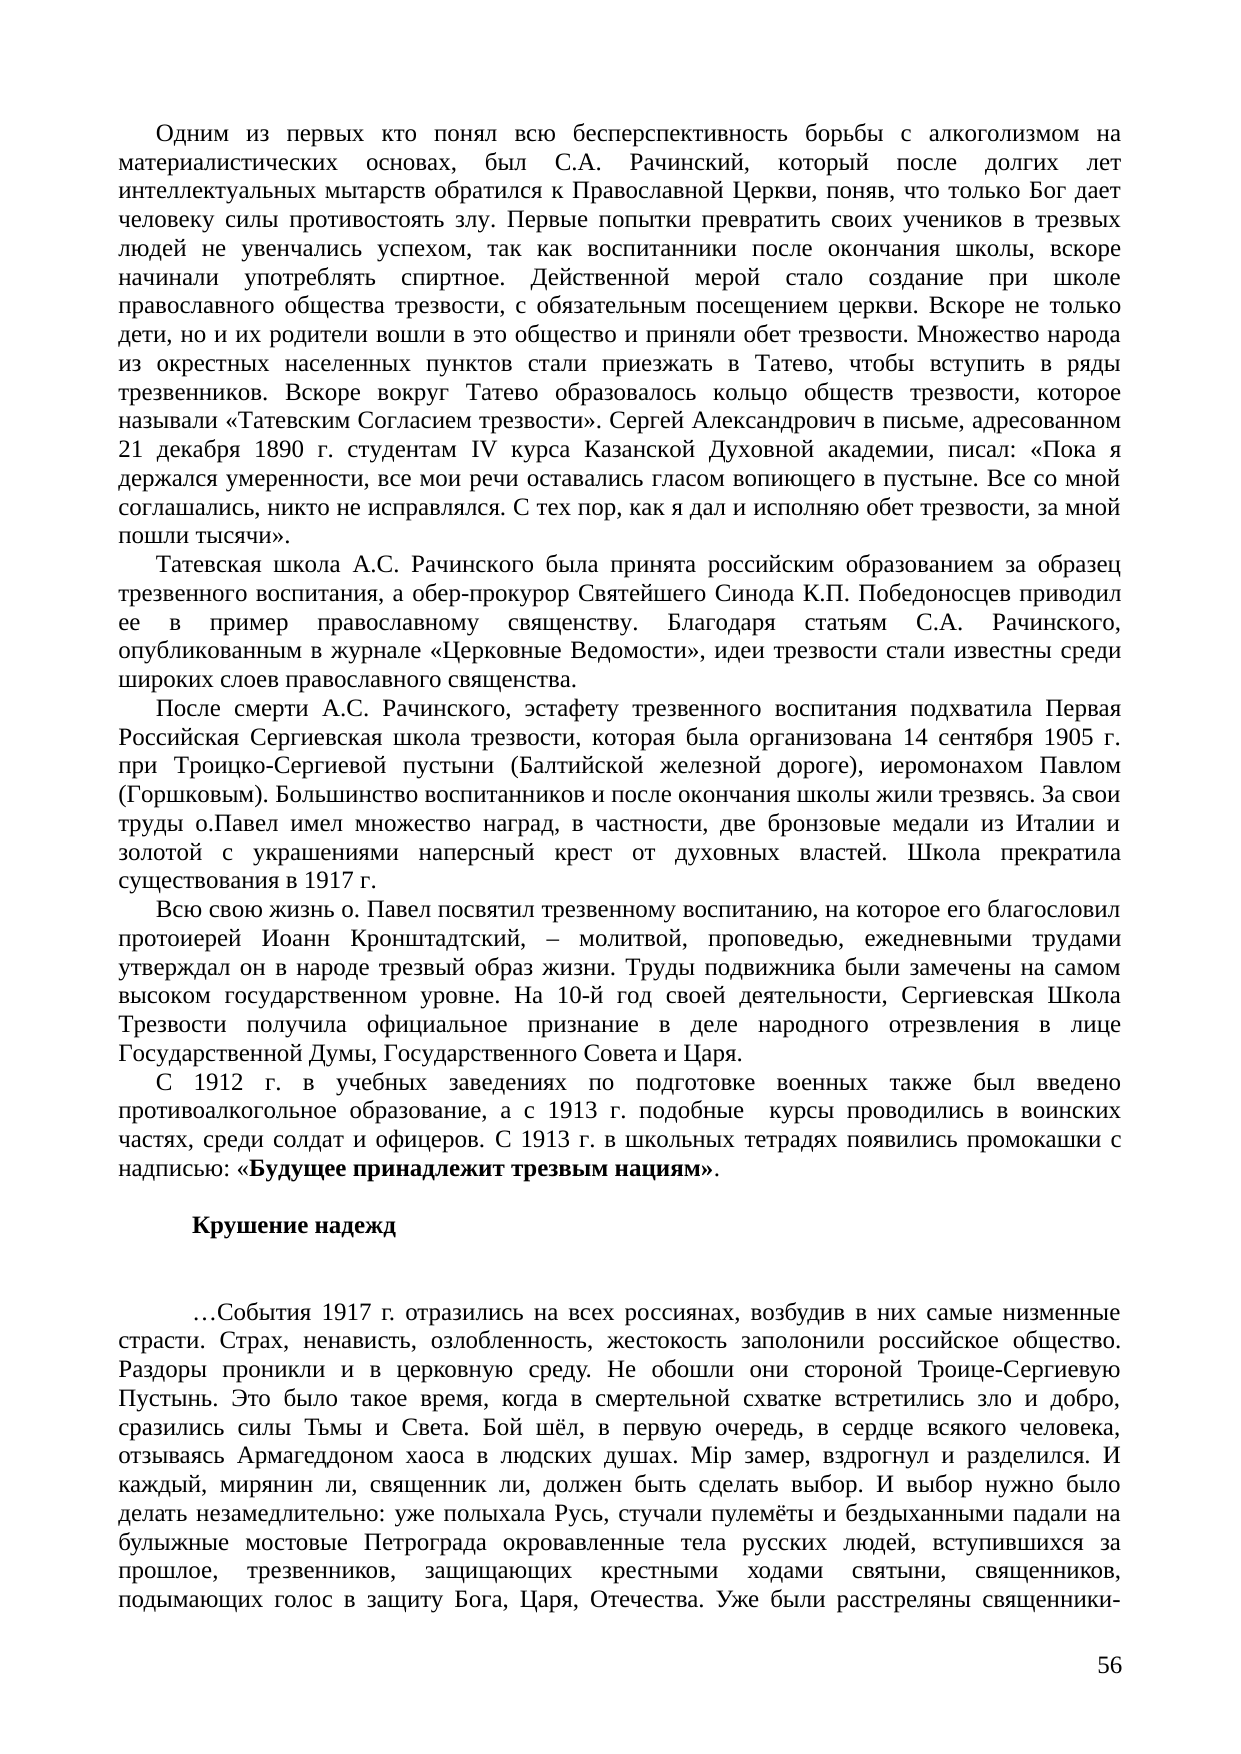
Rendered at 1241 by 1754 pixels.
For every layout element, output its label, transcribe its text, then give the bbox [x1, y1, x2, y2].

text Всю свою жизнь о. Павел посвятил трезвенному воспитанию, на которое его благословил протоиерей Иоанн Кронштадтский, – молитвой, проповедью, ежедневными трудами утверждал он в народе трезвый образ жизни. Труды подвижника были замечены на самом высоком государственном уровне. На 10-й год своей деятельности, Сергиевская Школа Трезвости получила официальное признание в деле народного отрезвления в лице Государственной Думы, Государственного Совета и Царя. [118, 894, 1122, 1067]
text …События 1917 г. отразились на всех россиянах, возбудив в них самые низменные страсти. Страх, ненависть, озлобленность, жестокость заполонили российское общество. Раздоры проникли и в церковную среду. Не обошли они стороной Троице-Сергиевую Пустынь. Это было такое время, когда в смертельной схватке встретились зло и добро, сразились силы Тьмы и Света. Бой шёл, в первую очередь, в сердце всякого человека, отзываясь Армагеддоном хаоса в людских душах. Мiр замер, вздрогнул и разделился. И каждый, мирянин ли, священник ли, должен быть сделать выбор. И выбор нужно было делать незамедлительно: уже полыхала Русь, стучали пулемёты и бездыханными падали на булыжные мостовые Петрограда окровавленные тела русских людей, вступившихся за прошлое, трезвенников, защищающих крестными ходами святыни, священников, подымающих голос в защиту Бога, Царя, Отечества. Уже были расстреляны священники- [118, 1297, 1122, 1613]
text Одним из первых кто понял всю бесперспективность борьбы с алкоголизмом на материалистических основах, был С.А. Рачинский, который после долгих лет интеллектуальных мытарств обратился к Православной Церкви, поняв, что только Бог дает человеку силы противостоять злу. Первые попытки превратить своих учеников в трезвых людей не увенчались успехом, так как воспитанники после окончания школы, вскоре начинали употреблять спиртное. Действенной мерой стало создание при школе православного общества трезвости, с обязательным посещением церкви. Вскоре не только дети, но и их родители вошли в это общество и приняли обет трезвости. Множество народа из окрестных населенных пунктов стали приезжать в Татево, чтобы вступить в ряды трезвенников. Вскоре вокруг Татево образовалось кольцо обществ трезвости, которое называли «Татевским Согласием трезвости». Сергей Александрович в письме, адресованном 21 декабря 1890 г. студентам IV курса Казанской Духовной академии, писал: «Пока я держался умеренности, все мои речи оставались гласом вопиющего в пустыне. Все со мной соглашались, никто не исправлялся. С тех пор, как я дал и исполняю обет трезвости, за мной пошли тысячи». [118, 118, 1122, 549]
text С 1912 г. в учебных заведениях по подготовке военных также был введено противоалкогольное образование, а с 1913 г. подобные курсы проводились в воинских частях, среди солдат и офицеров. С 1913 г. в школьных тетрадях появились промокашки с надписью: «Будущее принадлежит трезвым нациям». [118, 1067, 1122, 1182]
text После смерти А.С. Рачинского, эстафету трезвенного воспитания подхватила Первая Российская Сергиевская школа трезвости, которая была организована 14 сентября 1905 г. при Троицко-Сергиевой пустыни (Балтийской железной дороге), иеромонахом Павлом (Горшковым). Большинство воспитанников и после окончания школы жили трезвясь. За свои труды о.Павел имел множество наград, в частности, две бронзовые медали из Италии и золотой с украшениями наперсный крест от духовных властей. Школа прекратила существования в 1917 г. [118, 693, 1122, 894]
text Крушение надежд [118, 1211, 1122, 1239]
text Татевская школа А.С. Рачинского была принята российским образованием за образец трезвенного воспитания, а обер-прокурор Святейшего Синода К.П. Победоносцев приводил ее в пример православному священству. Благодаря статьям С.А. Рачинского, опубликованным в журнале «Церковные Ведомости», идеи трезвости стали известны среди широких слоев православного священства. [118, 549, 1122, 693]
